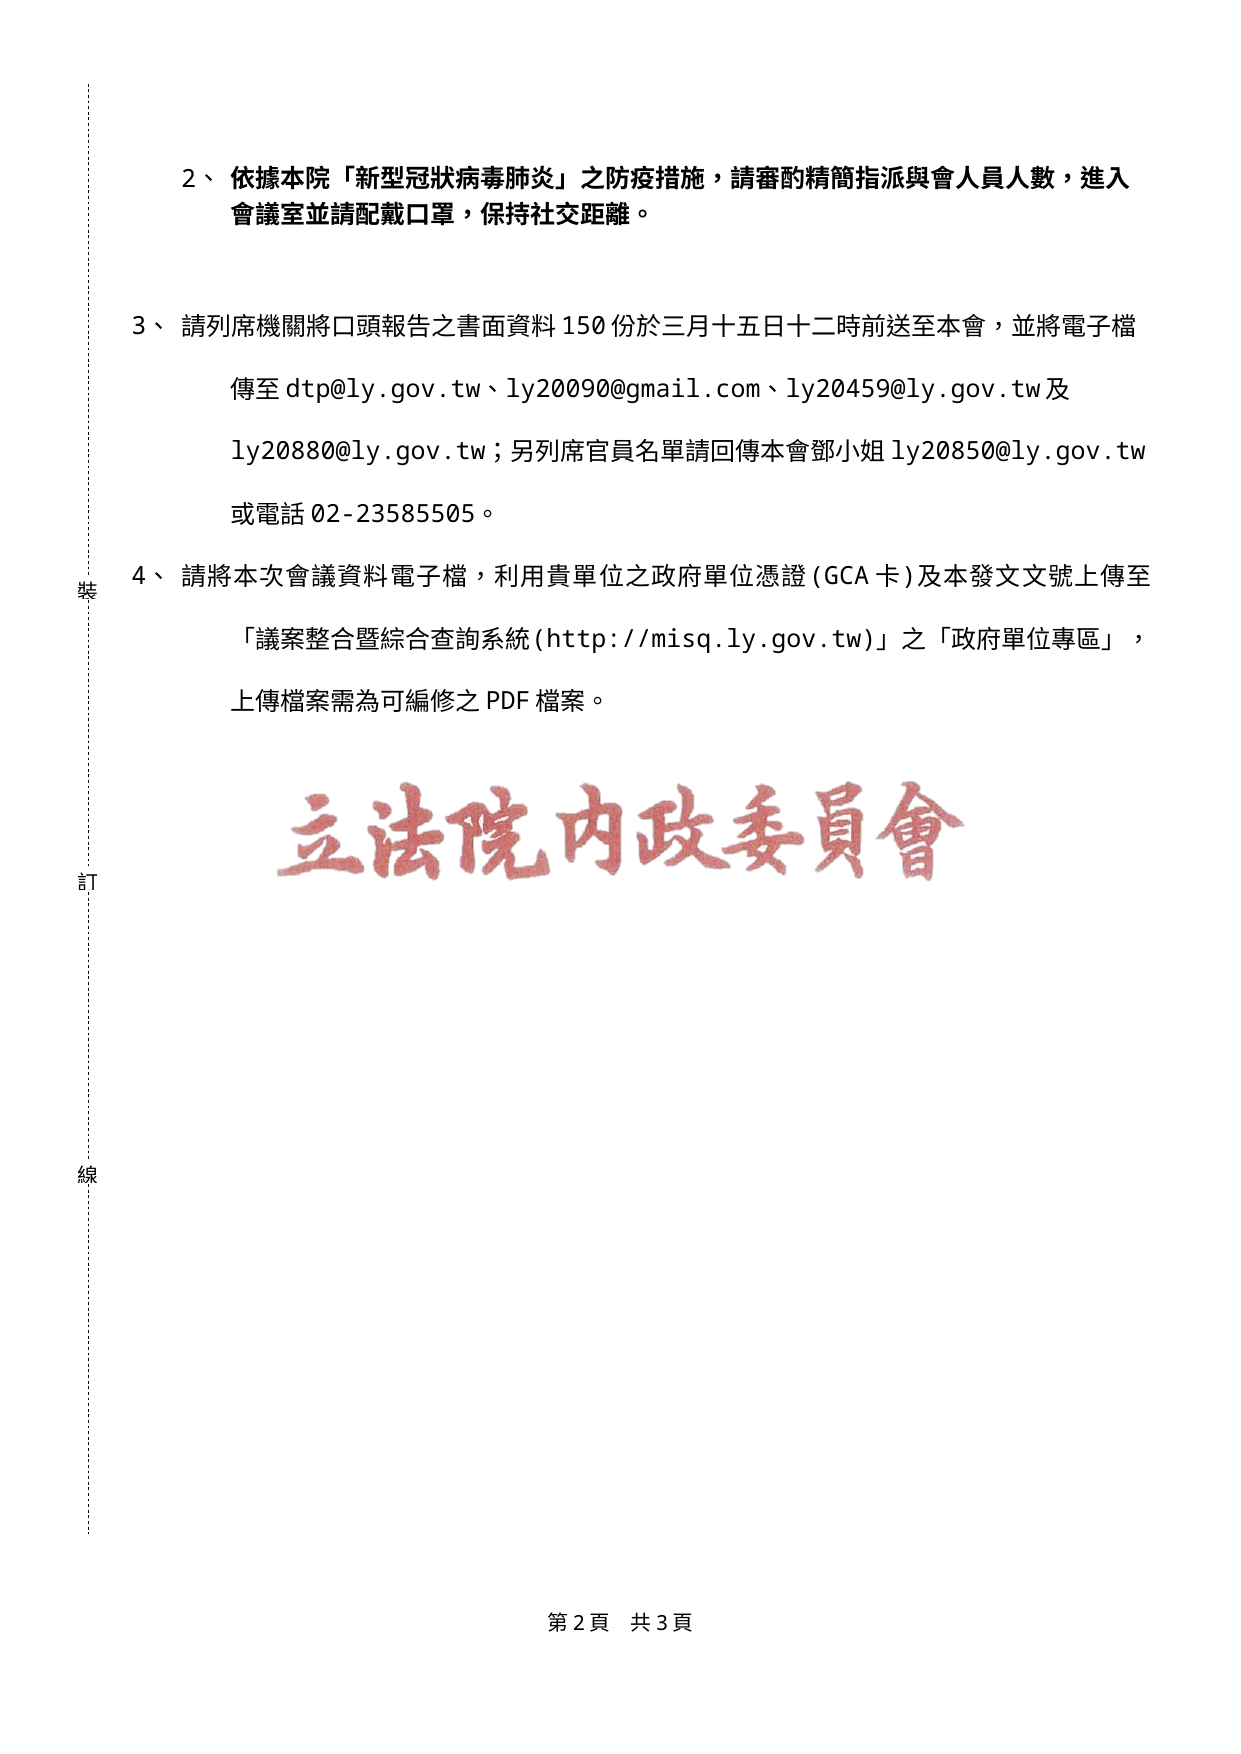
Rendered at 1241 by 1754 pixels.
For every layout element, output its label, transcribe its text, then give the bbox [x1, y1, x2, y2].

list 依據本院「新型冠狀病毒肺炎」之防疫措施，請審酌精簡指派與會人員人數，進入會議室並請配戴口罩，保持社交距離。 [181, 158, 1152, 231]
list 請列席機關將口頭報告之書面資料150份於三月十五日十二時前送至本會，並將電子檔傳至dtp@ly.gov.tw、ly20090@gmail.com、ly20459@ly.gov.tw及ly20880@ly.gov.tw；另列席官員名單請回傳本會鄧小姐ly20850@ly.gov.tw或電話02-23585505。 [131, 283, 1152, 533]
list 請將本次會議資料電子檔，利用貴單位之政府單位憑證(GCA卡)及本發文文號上傳至「議案整合暨綜合查詢系統(http://misq.ly.gov.tw)」之「政府單位專區」，上傳檔案需為可編修之PDF檔案。 [131, 533, 1152, 721]
